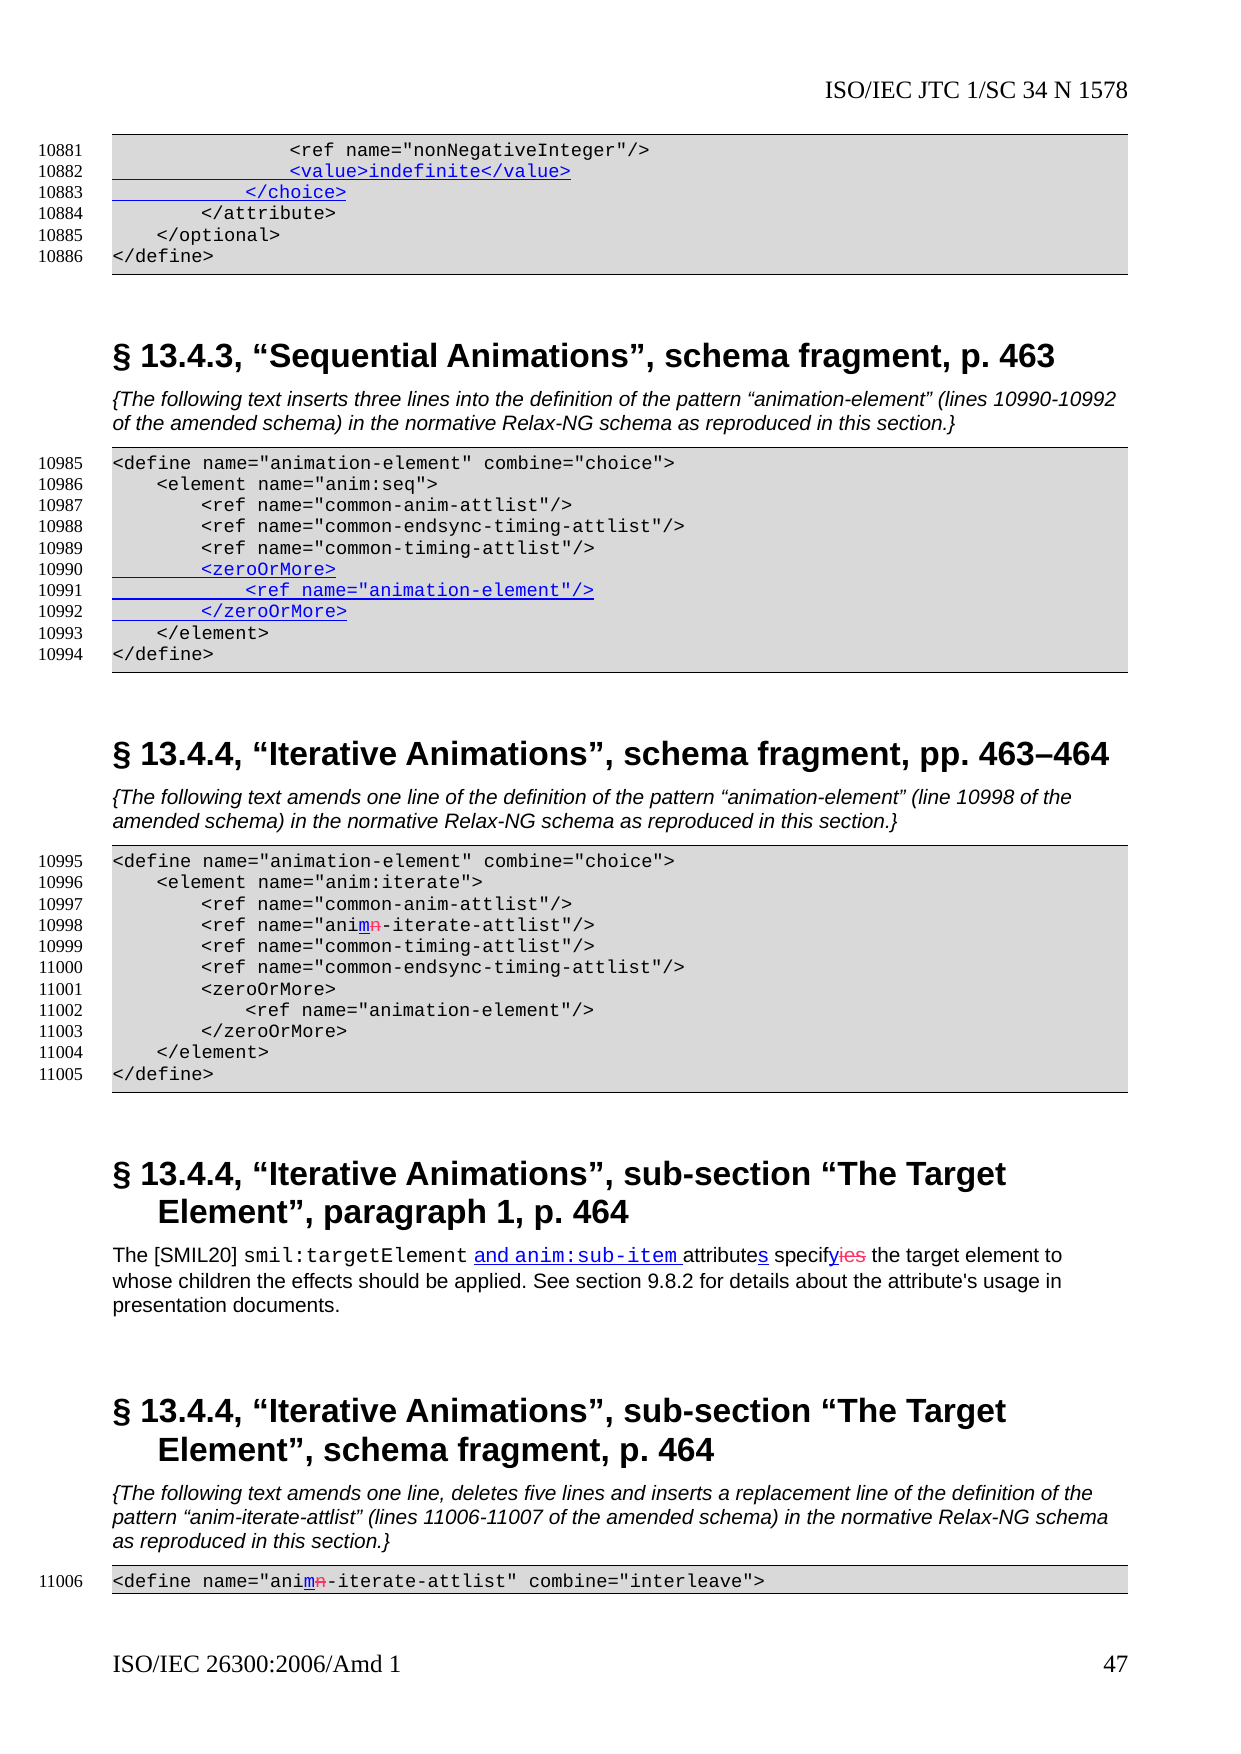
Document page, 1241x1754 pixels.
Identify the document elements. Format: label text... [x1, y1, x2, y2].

text </optional> [112, 225, 1128, 240]
subtitle § 13.4.4, “Iterative Animations”, sub-section “The Target Element”, schema fragment, p. 464 [112, 1391, 1128, 1468]
text </zeroOrMore> [112, 602, 1128, 623]
text </choice> [112, 183, 1128, 204]
text <ref name="common-anim-attlist"/> [112, 496, 1128, 517]
text </define> [112, 1058, 1128, 1092]
text </element> [112, 623, 1128, 638]
text <define name="animation-element" combine="choice"> [112, 846, 1128, 873]
text <ref name="animn-iterate-attlist"/> [112, 916, 1128, 937]
text <ref name="animation-element"/> [112, 581, 1128, 602]
text <define name="animation-element" combine="choice"> [112, 448, 1128, 475]
text {The following text amends one line, deletes five lines and inserts a replacement line of the definition of the pattern “anim-iterate-attlist” (lines 11006-11007 of the amended schema) in the normative Relax-NG schema as reproduced in this section.} [112, 1481, 1128, 1552]
text <ref name="nonNegativeInteger"/> [112, 135, 1128, 162]
text <element name="anim:iterate"> [112, 873, 1128, 894]
subtitle § 13.4.4, “Iterative Animations”, schema fragment, pp. 463–464 [112, 734, 1128, 772]
text <element name="anim:seq"> [112, 475, 1128, 496]
text <ref name="common-endsync-timing-attlist"/> [112, 517, 1128, 538]
text </define> [112, 638, 1128, 672]
text <zeroOrMore> [112, 979, 1128, 1001]
text {The following text inserts three lines into the definition of the pattern “animation-element” (lines 10990-10992 of the amended schema) in the normative Relax-NG schema as reproduced in this section.} [112, 387, 1128, 435]
text </define> [112, 240, 1128, 274]
text </attribute> [112, 204, 1128, 225]
text </element> [112, 1043, 1128, 1058]
text <ref name="animation-element"/> [112, 1001, 1128, 1022]
text </zeroOrMore> [112, 1022, 1128, 1043]
text The [SMIL20] smil:targetElement and anim:sub-item attributes specifyies the target element to whose children the effects should be applied. See section 9.8.2 for details about the attribute's usage in presentation documents. [112, 1243, 1128, 1317]
text <ref name="common-endsync-timing-attlist"/> [112, 958, 1128, 979]
text <ref name="common-timing-attlist"/> [112, 937, 1128, 958]
text <zeroOrMore> [112, 560, 1128, 581]
text <define name="animn-iterate-attlist" combine="interleave"> [112, 1566, 1128, 1593]
subtitle § 13.4.3, “Sequential Animations”, schema fragment, p. 463 [112, 336, 1128, 374]
text <value>indefinite</value> [112, 162, 1128, 183]
text <ref name="common-timing-attlist"/> [112, 538, 1128, 560]
subtitle § 13.4.4, “Iterative Animations”, sub-section “The Target Element”, paragraph 1, p. 464 [112, 1153, 1128, 1231]
text <ref name="common-anim-attlist"/> [112, 894, 1128, 916]
text {The following text amends one line of the definition of the pattern “animation-element” (line 10998 of the amended schema) in the normative Relax-NG schema as reproduced in this section.} [112, 785, 1128, 833]
